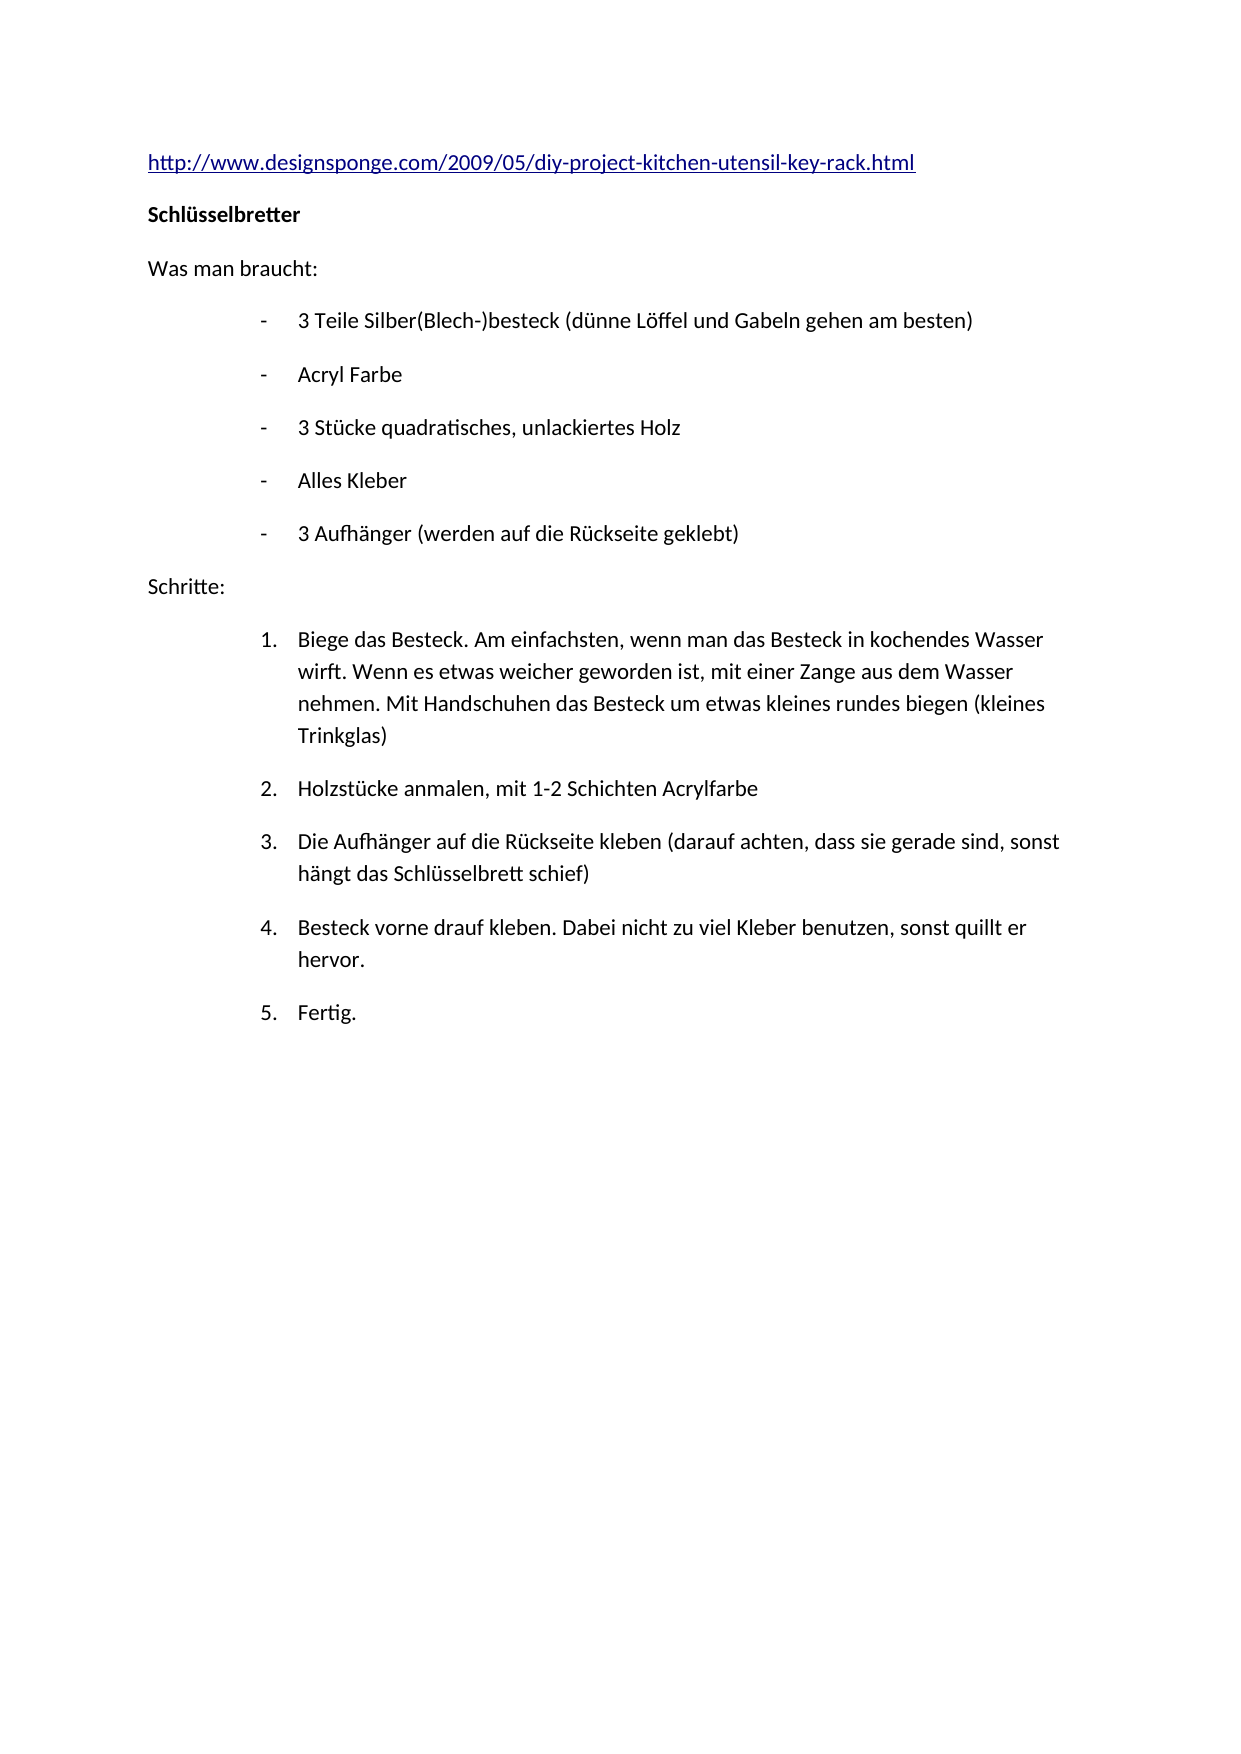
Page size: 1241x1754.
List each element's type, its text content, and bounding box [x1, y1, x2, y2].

list Fertig. [260, 998, 1093, 1026]
text http://www.designsponge.com/2009/05/diy-project-kitchen-utensil-key-rack.html [148, 148, 1093, 176]
list 3 Aufhänger (werden auf die Rückseite geklebt) [260, 519, 1093, 547]
list Biege das Besteck. Am einfachsten, wenn man das Besteck in kochendes Wasser wirft. Wenn es etwas weicher geworden ist, mit einer Zange aus dem Wasser nehmen. Mit Handschuhen das Besteck um etwas kleines rundes biegen (kleines Trinkglas) [260, 625, 1093, 749]
list 3 Stücke quadratisches, unlackiertes Holz [260, 413, 1093, 441]
text Schlüsselbretter [148, 201, 1093, 229]
text Was man braucht: [148, 254, 1093, 282]
list Die Aufhänger auf die Rückseite kleben (darauf achten, dass sie gerade sind, sonst hängt das Schlüsselbrett schief) [260, 827, 1093, 888]
list Holzstücke anmalen, mit 1-2 Schichten Acrylfarbe [260, 774, 1093, 802]
text Schritte: [148, 572, 1093, 600]
list Alles Kleber [260, 466, 1093, 494]
list Besteck vorne drauf kleben. Dabei nicht zu viel Kleber benutzen, sonst quillt er hervor. [260, 913, 1093, 973]
list 3 Teile Silber(Blech-)besteck (dünne Löffel und Gabeln gehen am besten) [260, 307, 1093, 335]
list Acryl Farbe [260, 360, 1093, 388]
